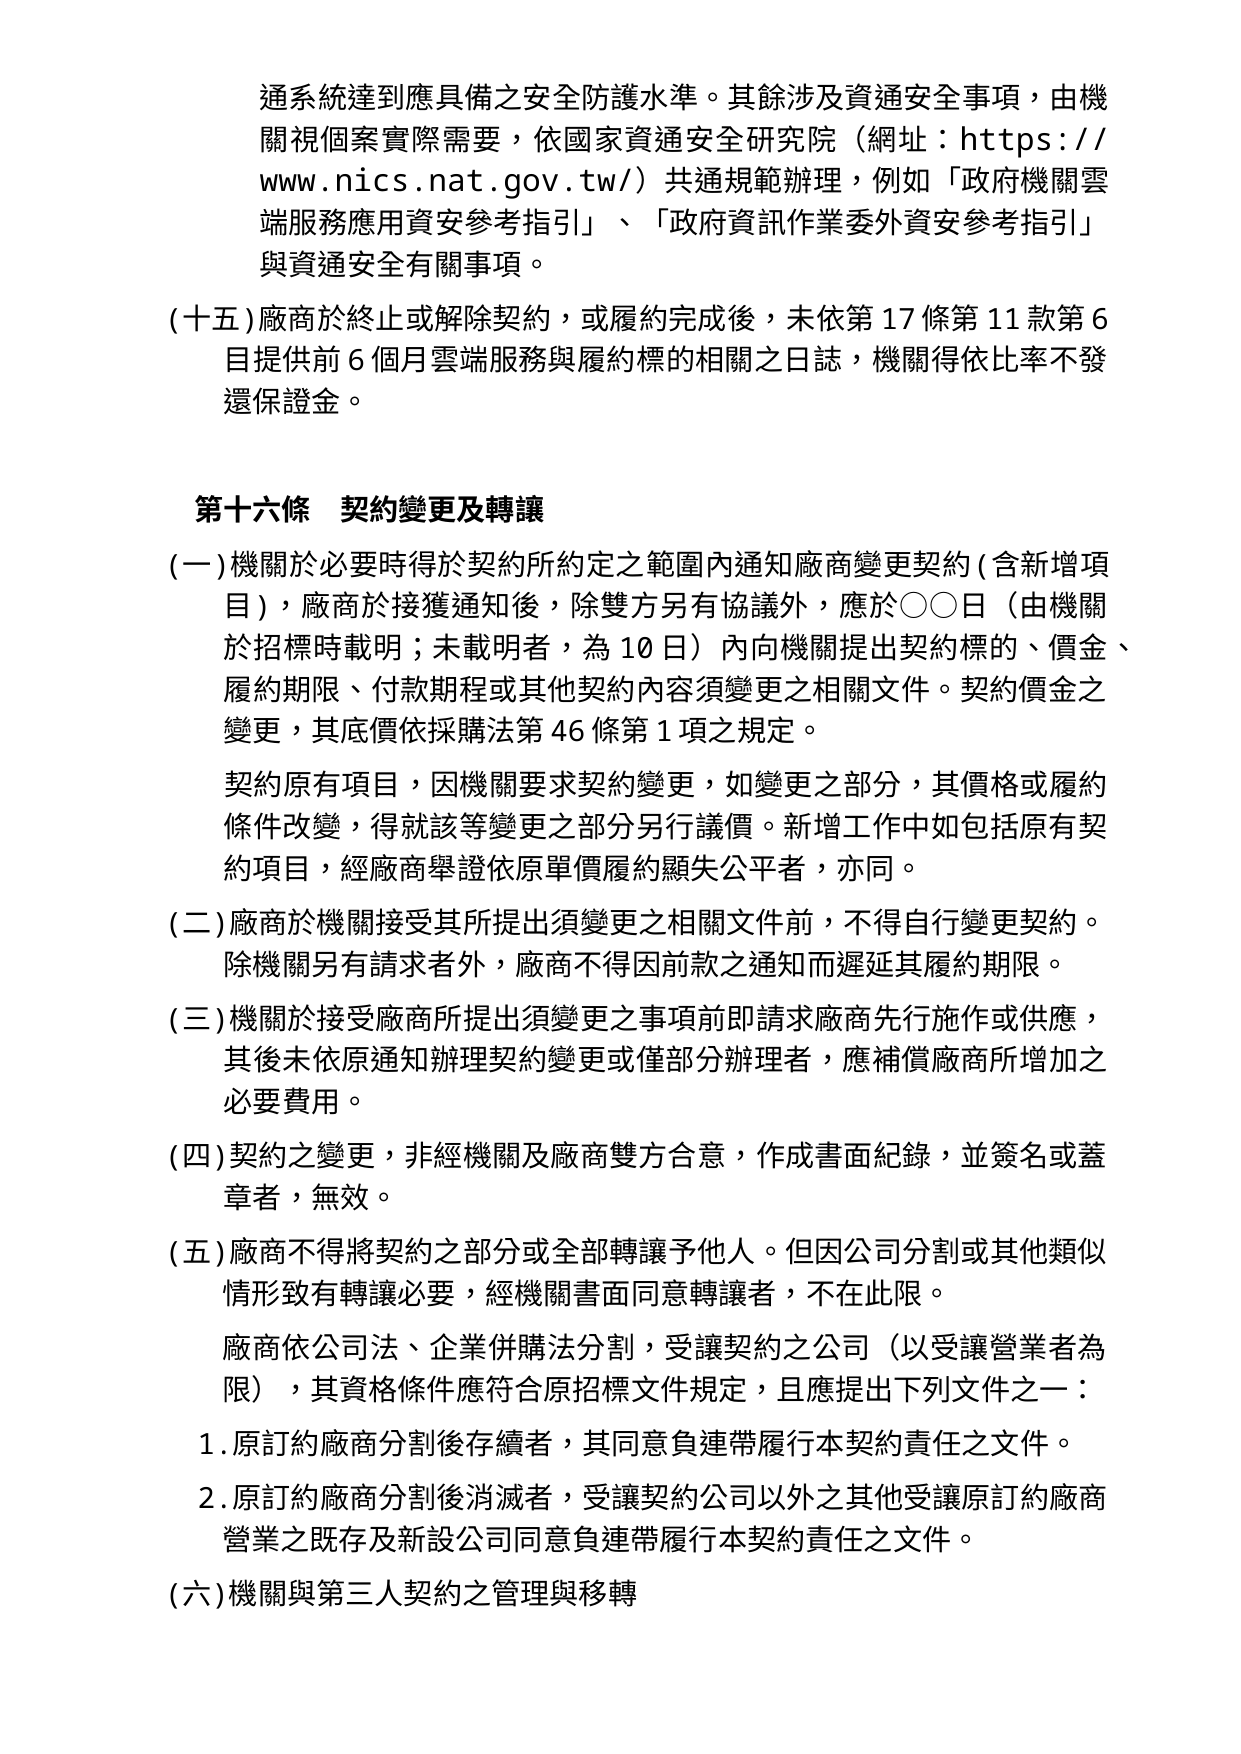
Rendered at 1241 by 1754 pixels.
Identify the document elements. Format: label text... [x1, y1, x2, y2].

text 1.原訂約廠商分割後存續者，其同意負連帶履行本契約責任之文件。 [197, 1421, 1109, 1462]
text (十五)廠商於終止或解除契約，或履約完成後，未依第17條第11款第6目提供前6個月雲端服務與履約標的相關之日誌，機關得依比率不發還保證金。 [164, 296, 1109, 421]
text (一)機關於必要時得於契約所約定之範圍內通知廠商變更契約(含新增項目)，廠商於接獲通知後，除雙方另有協議外，應於○○日（由機關於招標時載明；未載明者，為10日）內向機關提出契約標的、價金、履約期限、付款期程或其他契約內容須變更之相關文件。契約價金之變更，其底價依採購法第46條第1項之規定。 [164, 542, 1109, 750]
text 2.原訂約廠商分割後消滅者，受讓契約公司以外之其他受讓原訂約廠商營業之既存及新設公司同意負連帶履行本契約責任之文件。 [197, 1475, 1109, 1558]
text (六)機關與第三人契約之管理與移轉 [164, 1571, 1109, 1612]
text 契約原有項目，因機關要求契約變更，如變更之部分，其價格或履約條件改變，得就該等變更之部分另行議價。新增工作中如包括原有契約項目，經廠商舉證依原單價履約顯失公平者，亦同。 [223, 762, 1109, 887]
text 6.廠商各項履約作業均需遵守中央機關所頒訂之各項資通安全規範、標準以及資通安全管理制度等資通安全相關管理規定，若因廠商之事由，而影響機關資通安全或演練之進行，機關得要求廠商賠償相關損失，如因此造成資通安全事件，廠商並應負相關之法律責任。各項資訊系統，廠商應依政府「資通安全責任等級分級辦法」及機關所認定之資通系統安全等級，採行適當安全控制措施，以確保資通系統達到應具備之安全防護水準。其餘涉及資通安全事項，由機關視個案實際需要，依國家資通安全研究院（網址：https://www.nics.nat.gov.tw/）共通規範辦理，例如「政府機關雲端服務應用資安參考指引」、「政府資訊作業委外資安參考指引」與資通安全有關事項。 [222, 75, 1109, 283]
text (五)廠商不得將契約之部分或全部轉讓予他人。但因公司分割或其他類似情形致有轉讓必要，經機關書面同意轉讓者，不在此限。 [164, 1229, 1109, 1312]
text 第十六條 契約變更及轉讓 [135, 487, 1109, 529]
text (四)契約之變更，非經機關及廠商雙方合意，作成書面紀錄，並簽名或蓋章者，無效。 [164, 1133, 1109, 1217]
text 廠商依公司法、企業併購法分割，受讓契約之公司（以受讓營業者為限），其資格條件應符合原招標文件規定，且應提出下列文件之一： [222, 1325, 1109, 1408]
text (三)機關於接受廠商所提出須變更之事項前即請求廠商先行施作或供應，其後未依原通知辦理契約變更或僅部分辦理者，應補償廠商所增加之必要費用。 [164, 996, 1109, 1121]
text (二)廠商於機關接受其所提出須變更之相關文件前，不得自行變更契約。除機關另有請求者外，廠商不得因前款之通知而遲延其履約期限。 [164, 900, 1109, 983]
